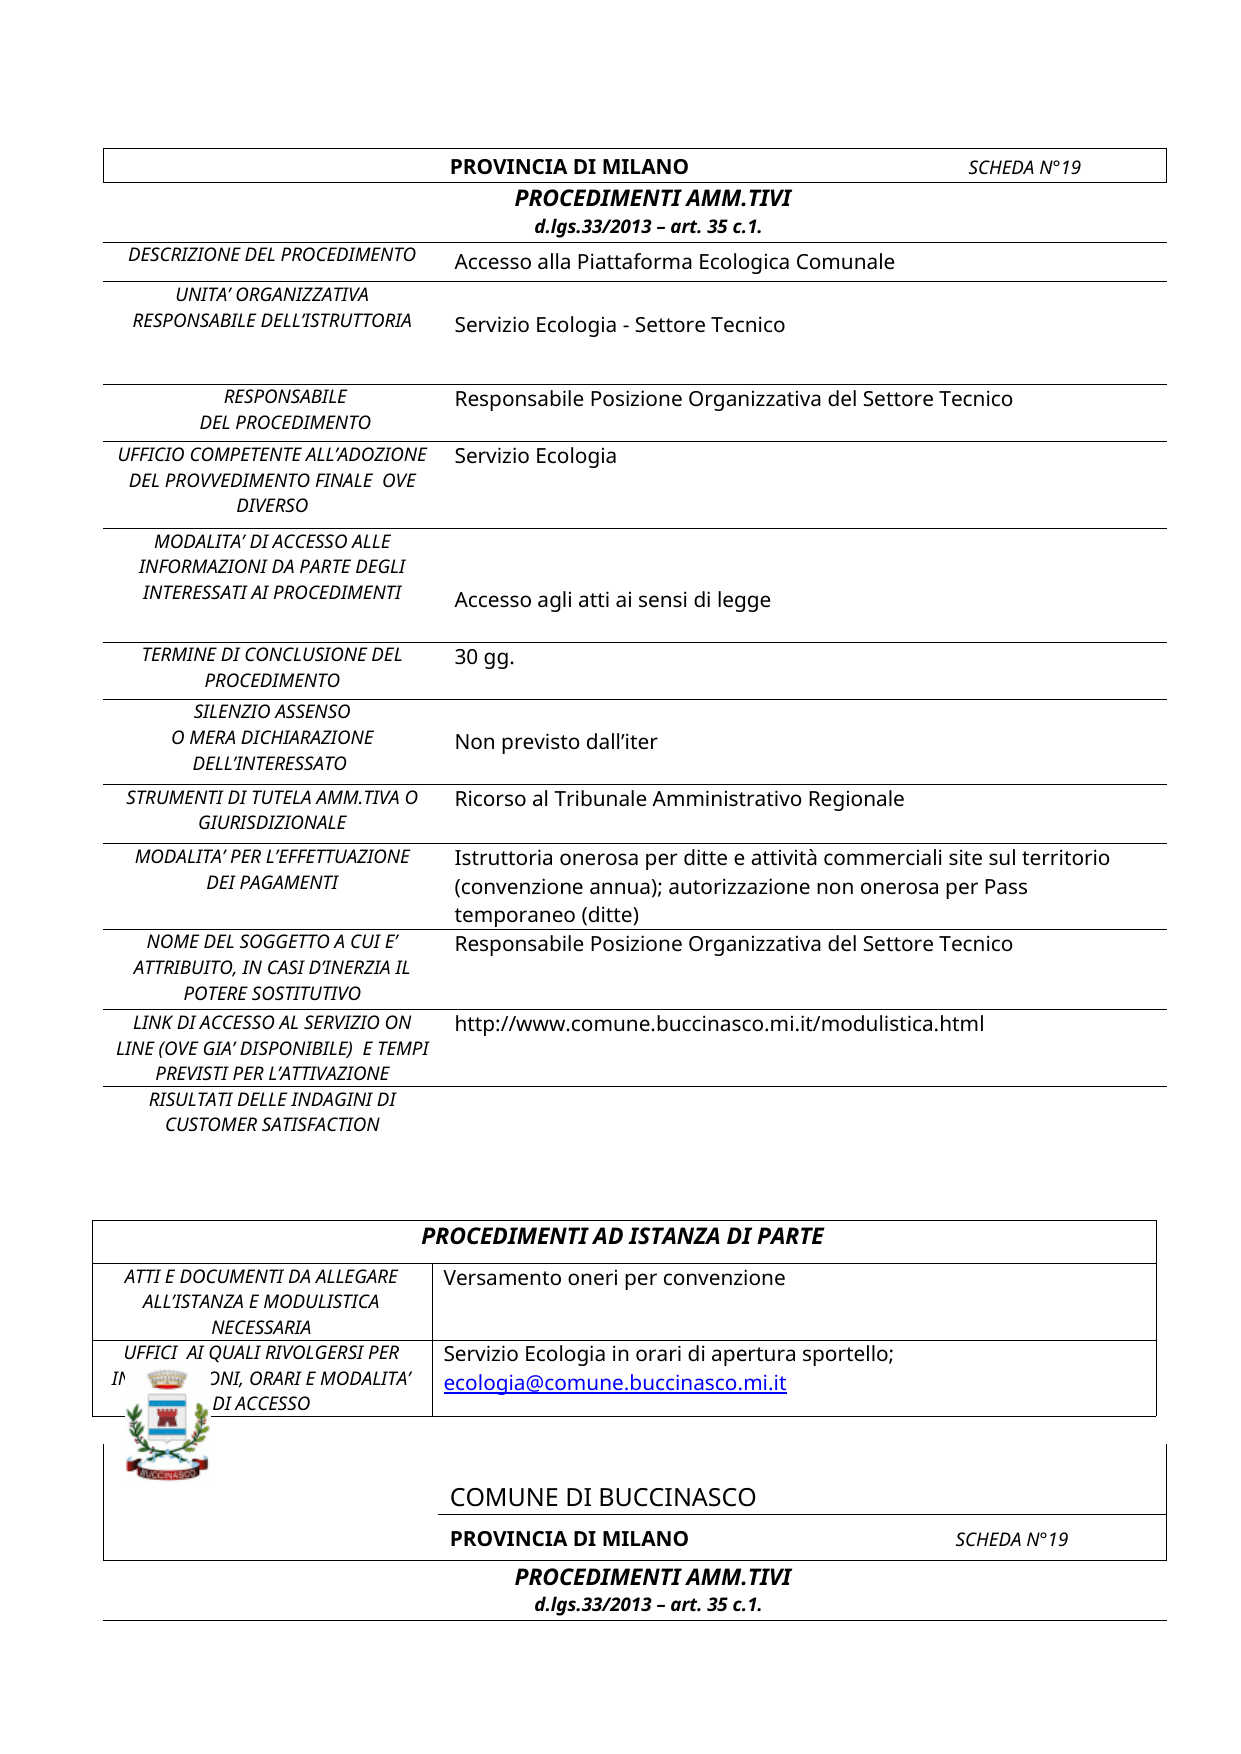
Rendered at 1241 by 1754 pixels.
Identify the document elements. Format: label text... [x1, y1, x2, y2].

table_cell PROCEDIMENTI AMM.TIVI d.lgs.33/2013 – art. 35 c.1. [103, 183, 1167, 242]
table_header [104, 1444, 438, 1560]
table_cell RESPONSABILE DEL PROCEDIMENTO [103, 385, 443, 441]
table_cell STRUMENTI DI TUTELA AMM.TIVA O GIURISDIZIONALE [103, 785, 443, 843]
table_cell Ricorso al Tribunale Amministrativo Regionale [443, 785, 1167, 843]
table_cell SILENZIO ASSENSO O MERA DICHIARAZIONE DELL’INTERESSATO [103, 700, 443, 784]
table_cell MODALITA’ PER L’EFFETTUAZIONE DEI PAGAMENTI [103, 844, 443, 929]
table_cell UFFICI AI QUALI RIVOLGERSI PER INFORMAZIONI, ORARI E MODALITA’ DI ACCESSO [93, 1341, 432, 1416]
table_cell Responsabile Posizione Organizzativa del Settore Tecnico [443, 930, 1167, 1009]
table_cell PROVINCIA DI MILANO SCHEDA N°19 [438, 149, 1166, 182]
table_header PROCEDIMENTI AD ISTANZA DI PARTE [93, 1221, 1156, 1263]
table_cell Versamento oneri per convenzione [433, 1264, 1156, 1339]
table_cell RISULTATI DELLE INDAGINI DI CUSTOMER SATISFACTION [103, 1087, 443, 1137]
table_cell DESCRIZIONE DEL PROCEDIMENTO [103, 243, 443, 281]
table_cell Non previsto dall’iter [443, 700, 1167, 784]
table_cell Accesso agli atti ai sensi di legge [443, 529, 1167, 642]
table_header COMUNE DI BUCCINASCO [438, 1444, 1166, 1514]
table_cell Servizio Ecologia in orari di apertura sportello; ecologia@comune.buccinasco.mi.it [433, 1341, 1156, 1416]
table_cell Accesso alla Piattaforma Ecologica Comunale [443, 243, 1167, 281]
table_cell MODALITA’ DI ACCESSO ALLE INFORMAZIONI DA PARTE DEGLI INTERESSATI AI PROCEDIMENTI [103, 529, 443, 642]
table_cell NOME DEL SOGGETTO A CUI E’ ATTRIBUITO, IN CASI D’INERZIA IL POTERE SOSTITUTIVO [103, 930, 443, 1009]
table_cell Servizio Ecologia - Settore Tecnico [443, 282, 1167, 383]
table_cell http://www.comune.buccinasco.mi.it/modulistica.html [443, 1010, 1167, 1086]
table_cell Istruttoria onerosa per ditte e attività commerciali site sul territorio (convenzione annua); autorizzazione non onerosa per Pass temporaneo (ditte) [443, 844, 1167, 929]
table_cell PROVINCIA DI MILANO SCHEDA N°19 [438, 1515, 1166, 1560]
table_cell UNITA’ ORGANIZZATIVA RESPONSABILE DELL’ISTRUTTORIA [103, 282, 443, 383]
table_cell 30 gg. [443, 643, 1167, 699]
table_cell LINK DI ACCESSO AL SERVIZIO ON LINE (OVE GIA’ DISPONIBILE) E TEMPI PREVISTI PER L’ATTIVAZIONE [103, 1010, 443, 1086]
table_cell Servizio Ecologia [443, 442, 1167, 528]
table_cell Responsabile Posizione Organizzativa del Settore Tecnico [443, 385, 1167, 441]
table_cell UFFICIO COMPETENTE ALL’ADOZIONE DEL PROVVEDIMENTO FINALE OVE DIVERSO [103, 442, 443, 528]
table_cell TERMINE DI CONCLUSIONE DEL PROCEDIMENTO [103, 643, 443, 699]
picture [125, 1366, 211, 1484]
table_cell PROCEDIMENTI AMM.TIVI d.lgs.33/2013 – art. 35 c.1. [103, 1561, 1167, 1620]
table_cell [443, 1087, 1167, 1137]
table_cell ATTI E DOCUMENTI DA ALLEGARE ALL’ISTANZA E MODULISTICA NECESSARIA [93, 1264, 432, 1339]
